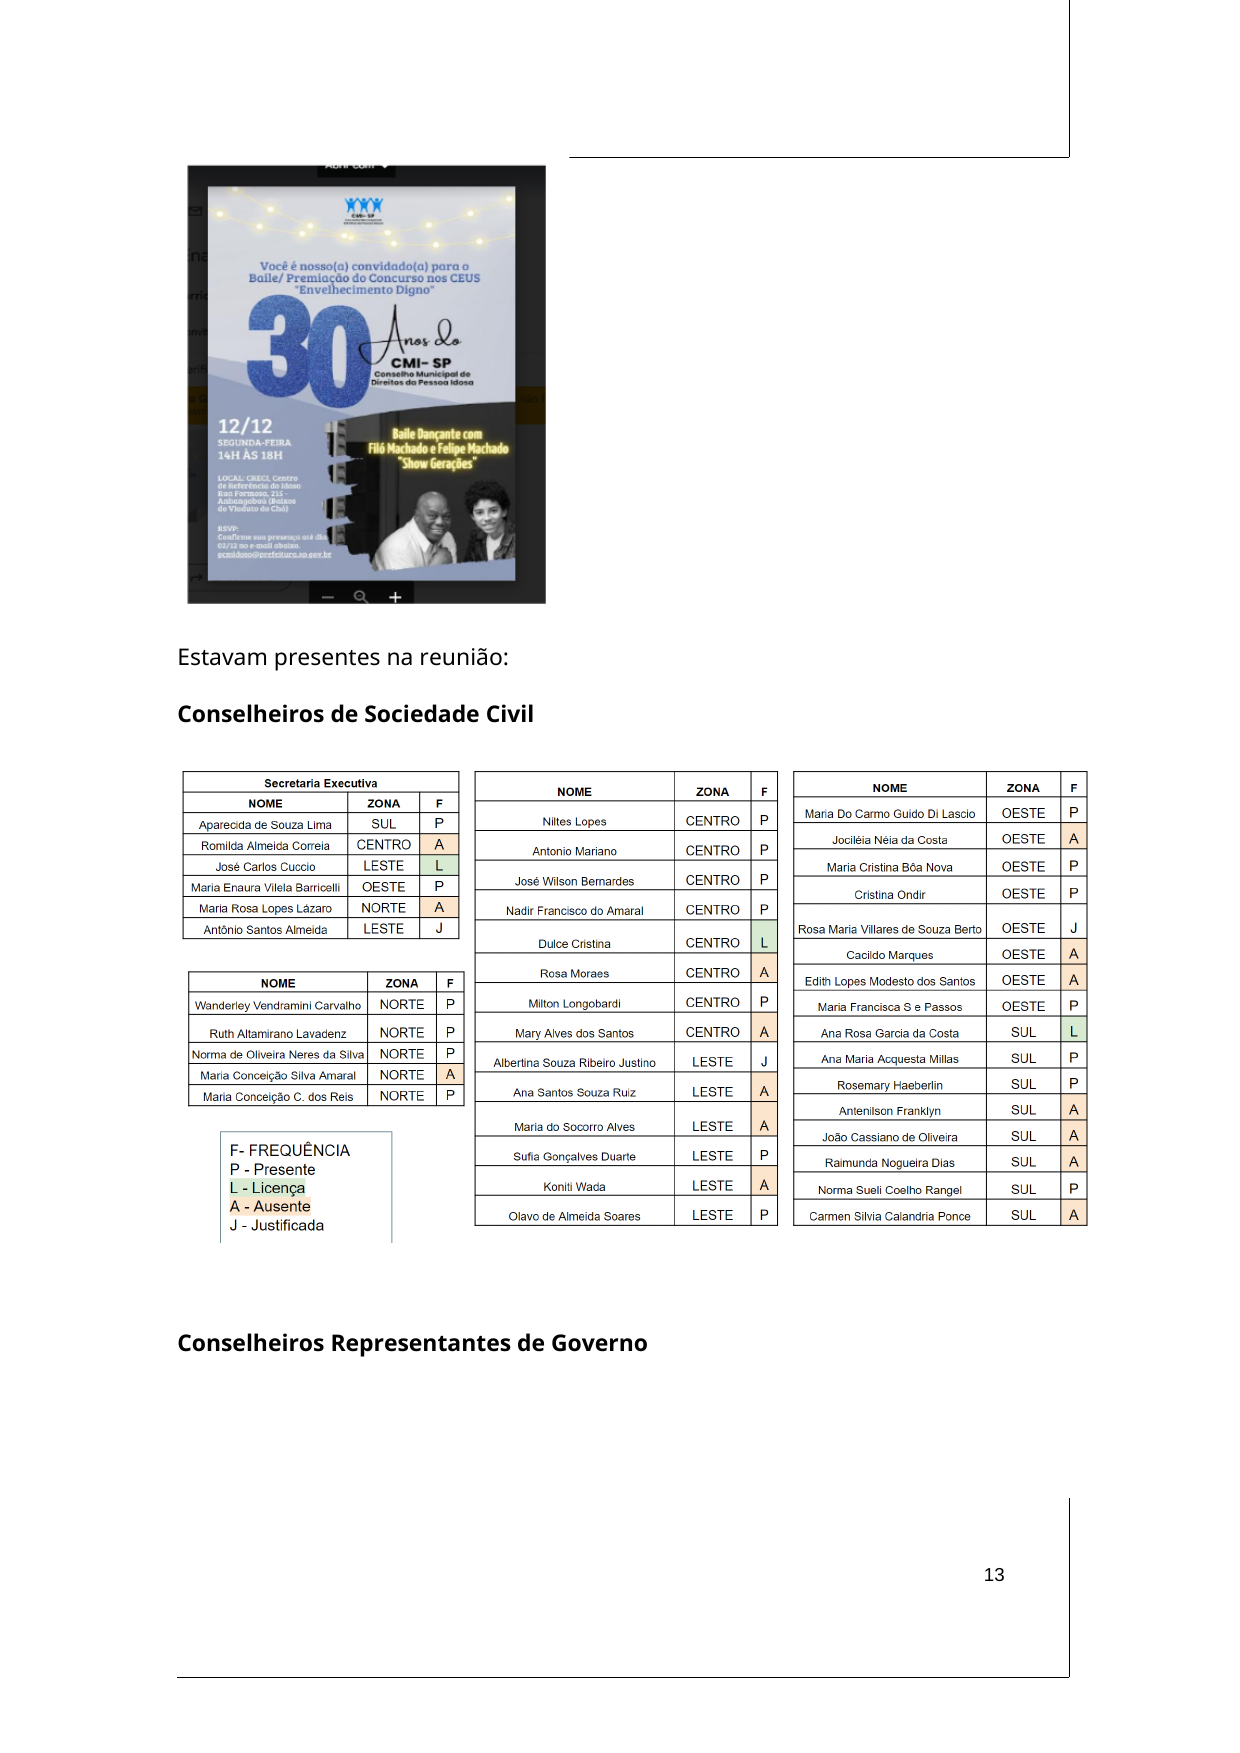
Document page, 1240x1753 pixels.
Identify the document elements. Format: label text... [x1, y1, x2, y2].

subtitle Conselheiros de Sociedade Civil [177, 697, 1056, 730]
subtitle Estavam presentes na reunião: [177, 639, 1056, 672]
subtitle Conselheiros Representantes de Governo [177, 1326, 1056, 1358]
